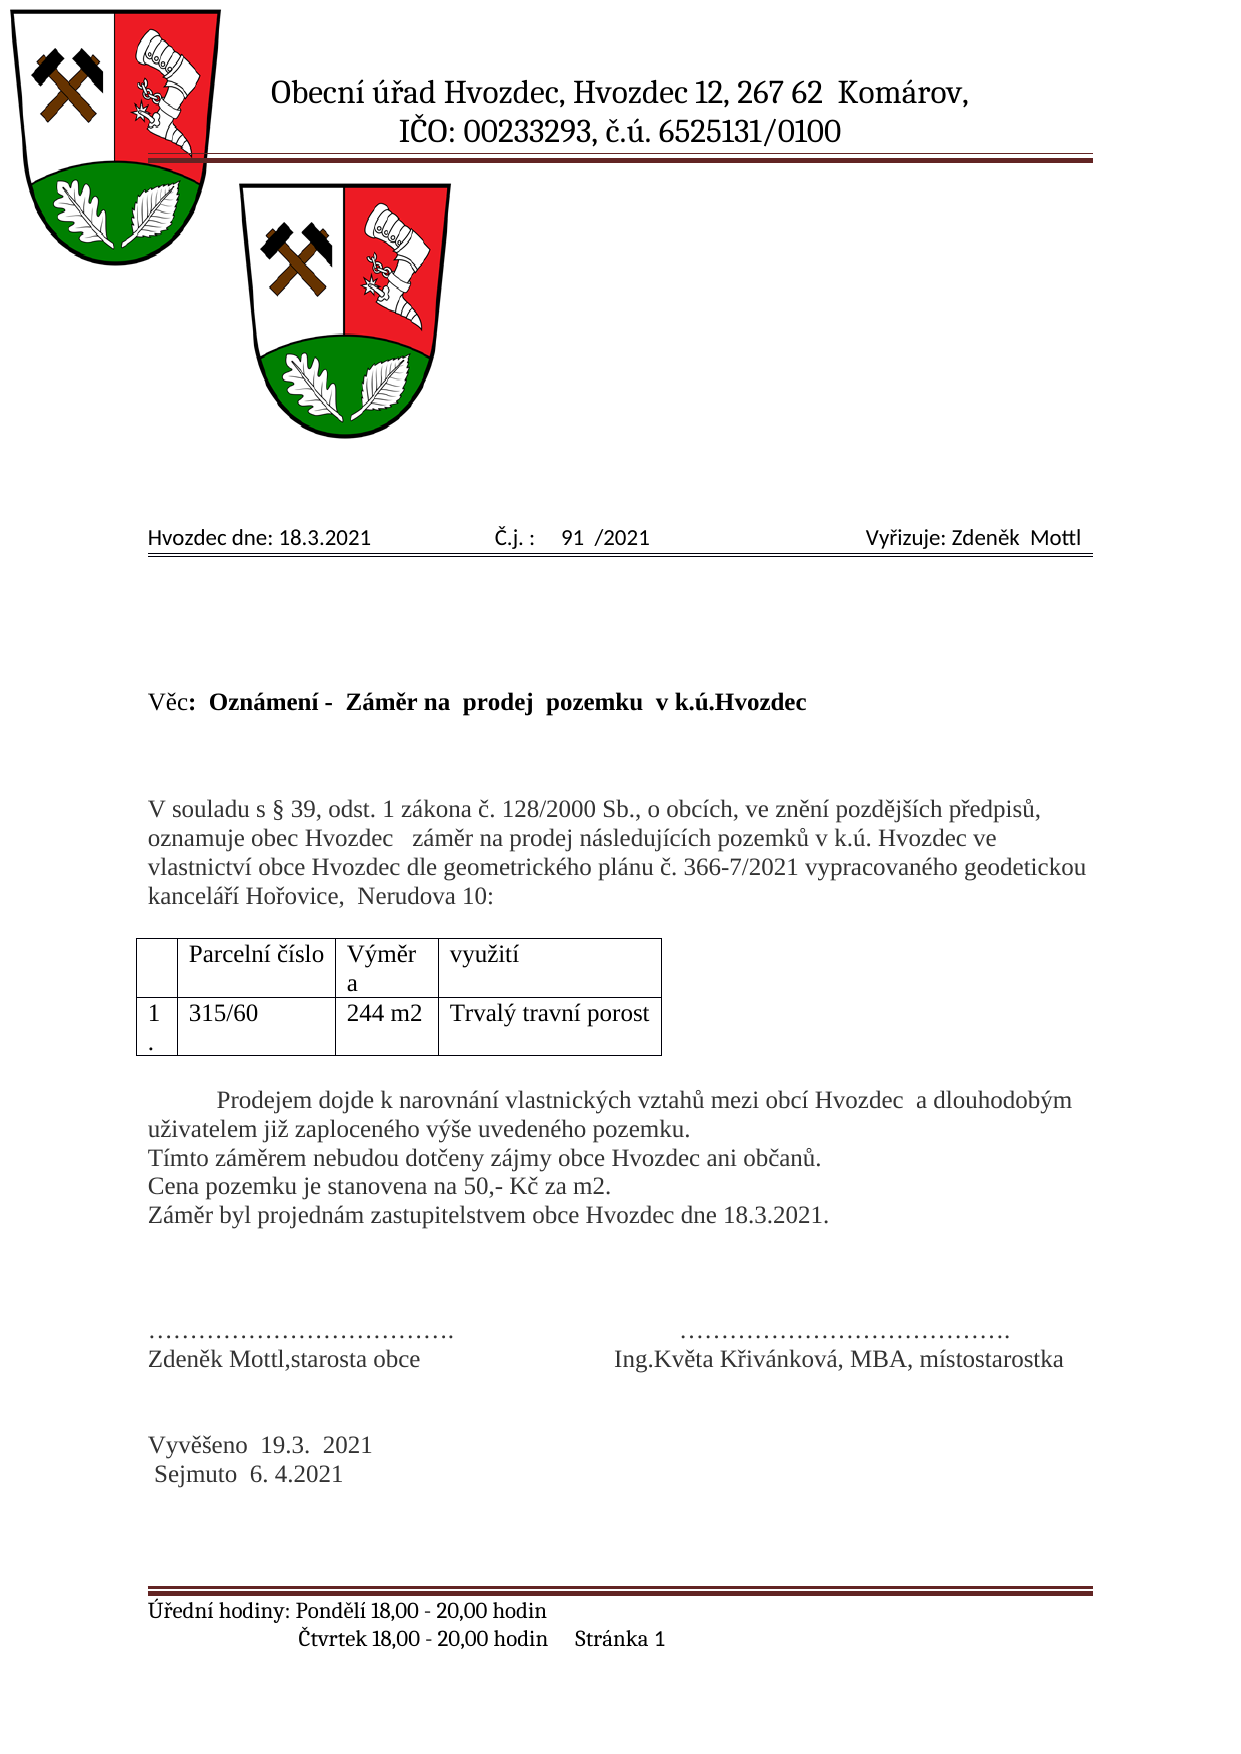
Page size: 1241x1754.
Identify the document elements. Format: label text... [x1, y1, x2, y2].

text Vyvěšeno 19.3. 2021 [148, 1430, 1093, 1459]
text Prodejem dojde k narovnání vlastnických vztahů mezi obcí Hvozdec a dlouhodobým uživatelem již zaploceného výše uvedeného pozemku. [148, 1085, 1093, 1143]
text Cena pozemku je stanovena na 50,- Kč za m2. [148, 1171, 1093, 1200]
text Zdeněk Mottl,starosta obce Ing.Květa Křivánková, MBA, místostarostka [148, 1344, 1093, 1373]
text Hvozdec dne: 18.3.2021 Č.j. : 91 /2021 Vyřizuje: Zdeněk Mottl [148, 523, 1093, 553]
text Sejmuto 6. 4.2021 [148, 1459, 1093, 1488]
table_header využití [439, 939, 661, 997]
text Věc: Oznámení - Záměr na prodej pozemku v k.ú.Hvozdec [148, 687, 1093, 716]
table_cell 315/60 [178, 998, 335, 1055]
table_header Výměra [336, 939, 438, 997]
table_cell Trvalý travní porost [439, 998, 661, 1055]
table_header Parcelní číslo [178, 939, 335, 997]
table_cell 244 m2 [336, 998, 438, 1055]
table_header [137, 939, 177, 997]
text Záměr byl projednám zastupitelstvem obce Hvozdec dne 18.3.2021. [148, 1200, 1093, 1229]
table_cell 1. [137, 998, 177, 1055]
text Tímto záměrem nebudou dotčeny zájmy obce Hvozdec ani občanů. [148, 1143, 1093, 1171]
text ………………………………. …………………………………. [148, 1315, 1093, 1344]
picture [0, 0, 460, 450]
text V souladu s § 39, odst. 1 zákona č. 128/2000 Sb., o obcích, ve znění pozdějších předpisů, oznamuje obec Hvozdec záměr na prodej následujících pozemků v k.ú. Hvozdec ve vlastnictví obce Hvozdec dle geometrického plánu č. 366-7/2021 vypracovaného geodetickou kanceláří Hořovice, Nerudova 10: [148, 794, 1093, 909]
